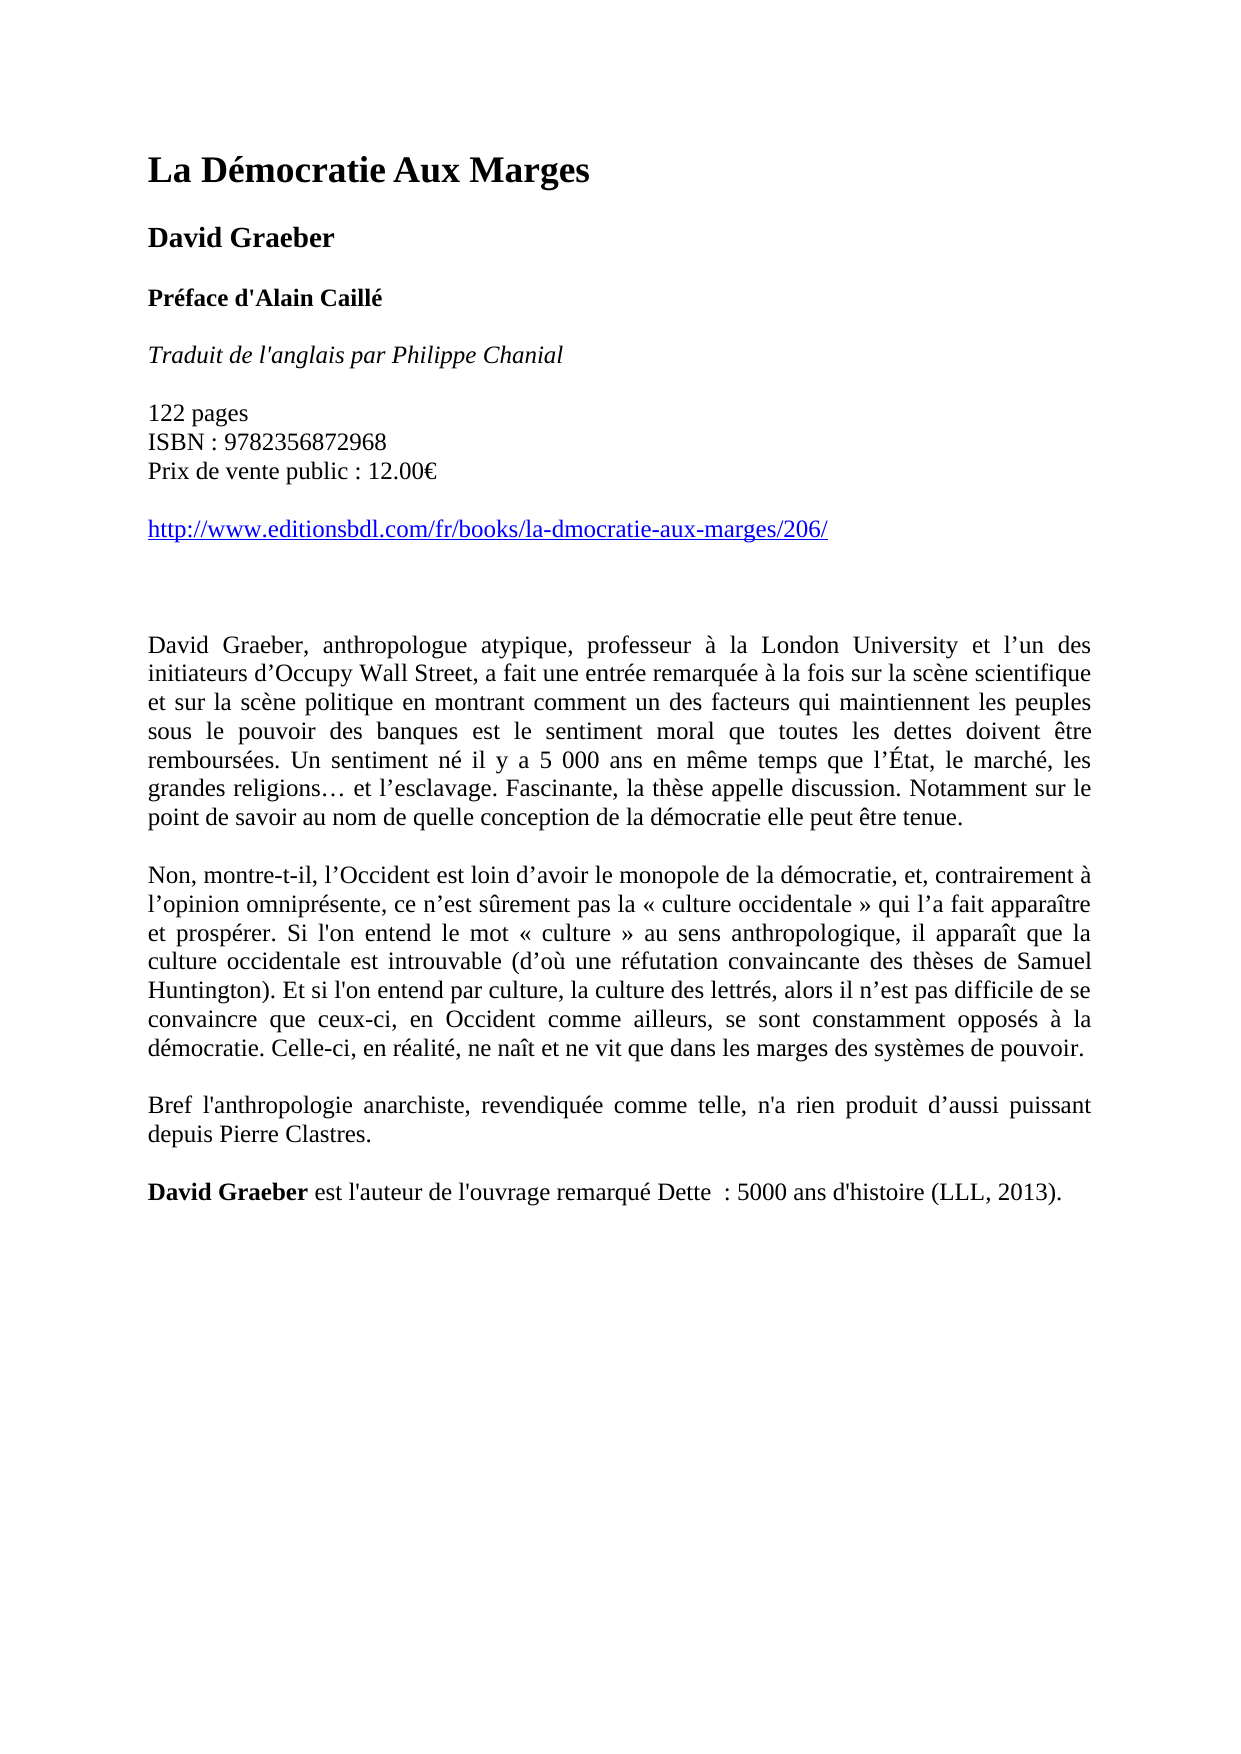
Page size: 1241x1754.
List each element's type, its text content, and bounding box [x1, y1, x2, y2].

text David Graeber est l'auteur de l'ouvrage remarqué Dette : 5000 ans d'histoire (LLL, 2013). [148, 1177, 1093, 1206]
text Non, montre-t-il, l’Occident est loin d’avoir le monopole de la démocratie, et, contrairement à l’opinion omniprésente, ce n’est sûrement pas la « culture occidentale » qui l’a fait apparaître et prospérer. Si l'on entend le mot « culture » au sens anthropologique, il apparaît que la culture occidentale est introuvable (d’où une réfutation convaincante des thèses de Samuel Huntington). Et si l'on entend par culture, la culture des lettrés, alors il n’est pas difficile de se convaincre que ceux-ci, en Occident comme ailleurs, se sont constamment opposés à la démocratie. Celle-ci, en réalité, ne naît et ne vit que dans les marges des systèmes de pouvoir. [148, 860, 1093, 1061]
text Préface d'Alain Caillé [148, 283, 1093, 311]
text 122 pages ISBN : 9782356872968 Prix de vente public : 12.00€ [148, 398, 1093, 485]
text Traduit de l'anglais par Philippe Chanial [148, 341, 1093, 369]
text http://www.editionsbdl.com/fr/books/la-dmocratie-aux-marges/206/ [148, 514, 1093, 543]
subtitle David Graeber [148, 220, 1093, 253]
text Bref l'anthropologie anarchiste, revendiquée comme telle, n'a rien produit d’aussi puissant depuis Pierre Clastres. [148, 1091, 1093, 1148]
text David Graeber, anthropologue atypique, professeur à la London University et l’un des initiateurs d’Occupy Wall Street, a fait une entrée remarquée à la fois sur la scène scientifique et sur la scène politique en montrant comment un des facteurs qui maintiennent les peuples sous le pouvoir des banques est le sentiment moral que toutes les dettes doivent être remboursées. Un sentiment né il y a 5 000 ans en même temps que l’État, le marché, les grandes religions… et l’esclavage. Fascinante, la thèse appelle discussion. Notamment sur le point de savoir au nom de quelle conception de la démocratie elle peut être tenue. [148, 630, 1093, 831]
subtitle La Démocratie Aux Marges [148, 148, 1093, 191]
